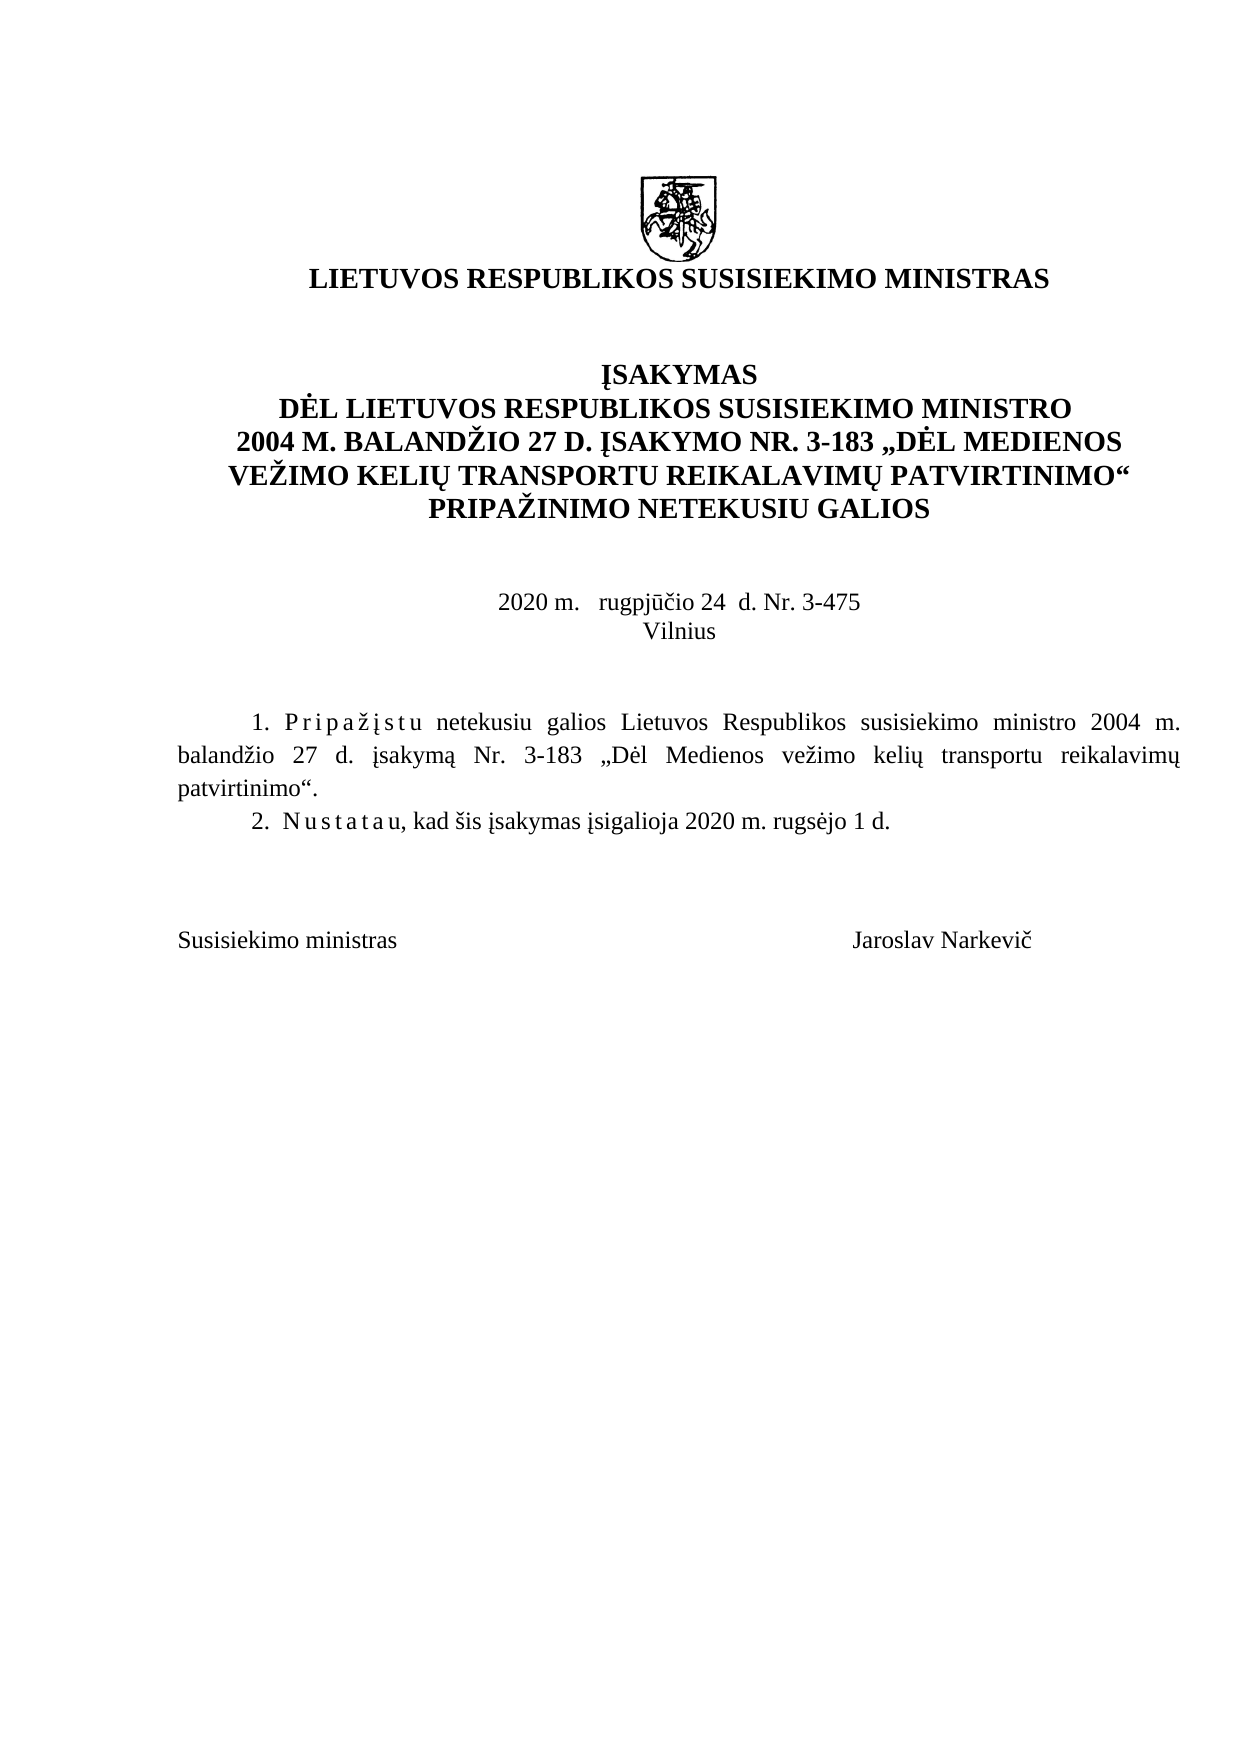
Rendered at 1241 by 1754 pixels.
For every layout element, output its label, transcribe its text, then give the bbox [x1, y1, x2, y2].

text Susisiekimo ministras Jaroslav Narkevič [177, 925, 1181, 954]
text Vilnius [177, 616, 1181, 645]
text ĮSAKYMAS [177, 357, 1181, 391]
text 2. Nustatau, kad šis įsakymas įsigalioja 2020 m. rugsėjo 1 d. [177, 806, 1181, 834]
text 2004 M. BALANDŽIO 27 D. ĮSAKYMO NR. 3-183 „DĖL MEDIENOS VEŽIMO KELIŲ TRANSPORTU REIKALAVIMŲ PATVIRTINIMO“ PRIPAŽINIMO NETEKUSIU GALIOS [177, 424, 1181, 525]
text LIETUVOS RESPUBLIKOS SUSISIEKIMO MINISTRAS [177, 262, 1181, 295]
text DĖL LIETUVOS RESPUBLIKOS SUSISIEKIMO MINISTRO [177, 391, 1181, 424]
text 2020 m. rugpjūčio 24 d. Nr. 3-475 [177, 587, 1181, 616]
text 1. Pripažįstu netekusiu galios Lietuvos Respublikos susisiekimo ministro 2004 m. balandžio 27 d. įsakymą Nr. 3-183 „Dėl Medienos vežimo kelių transportu reikalavimų patvirtinimo“. [177, 707, 1181, 801]
